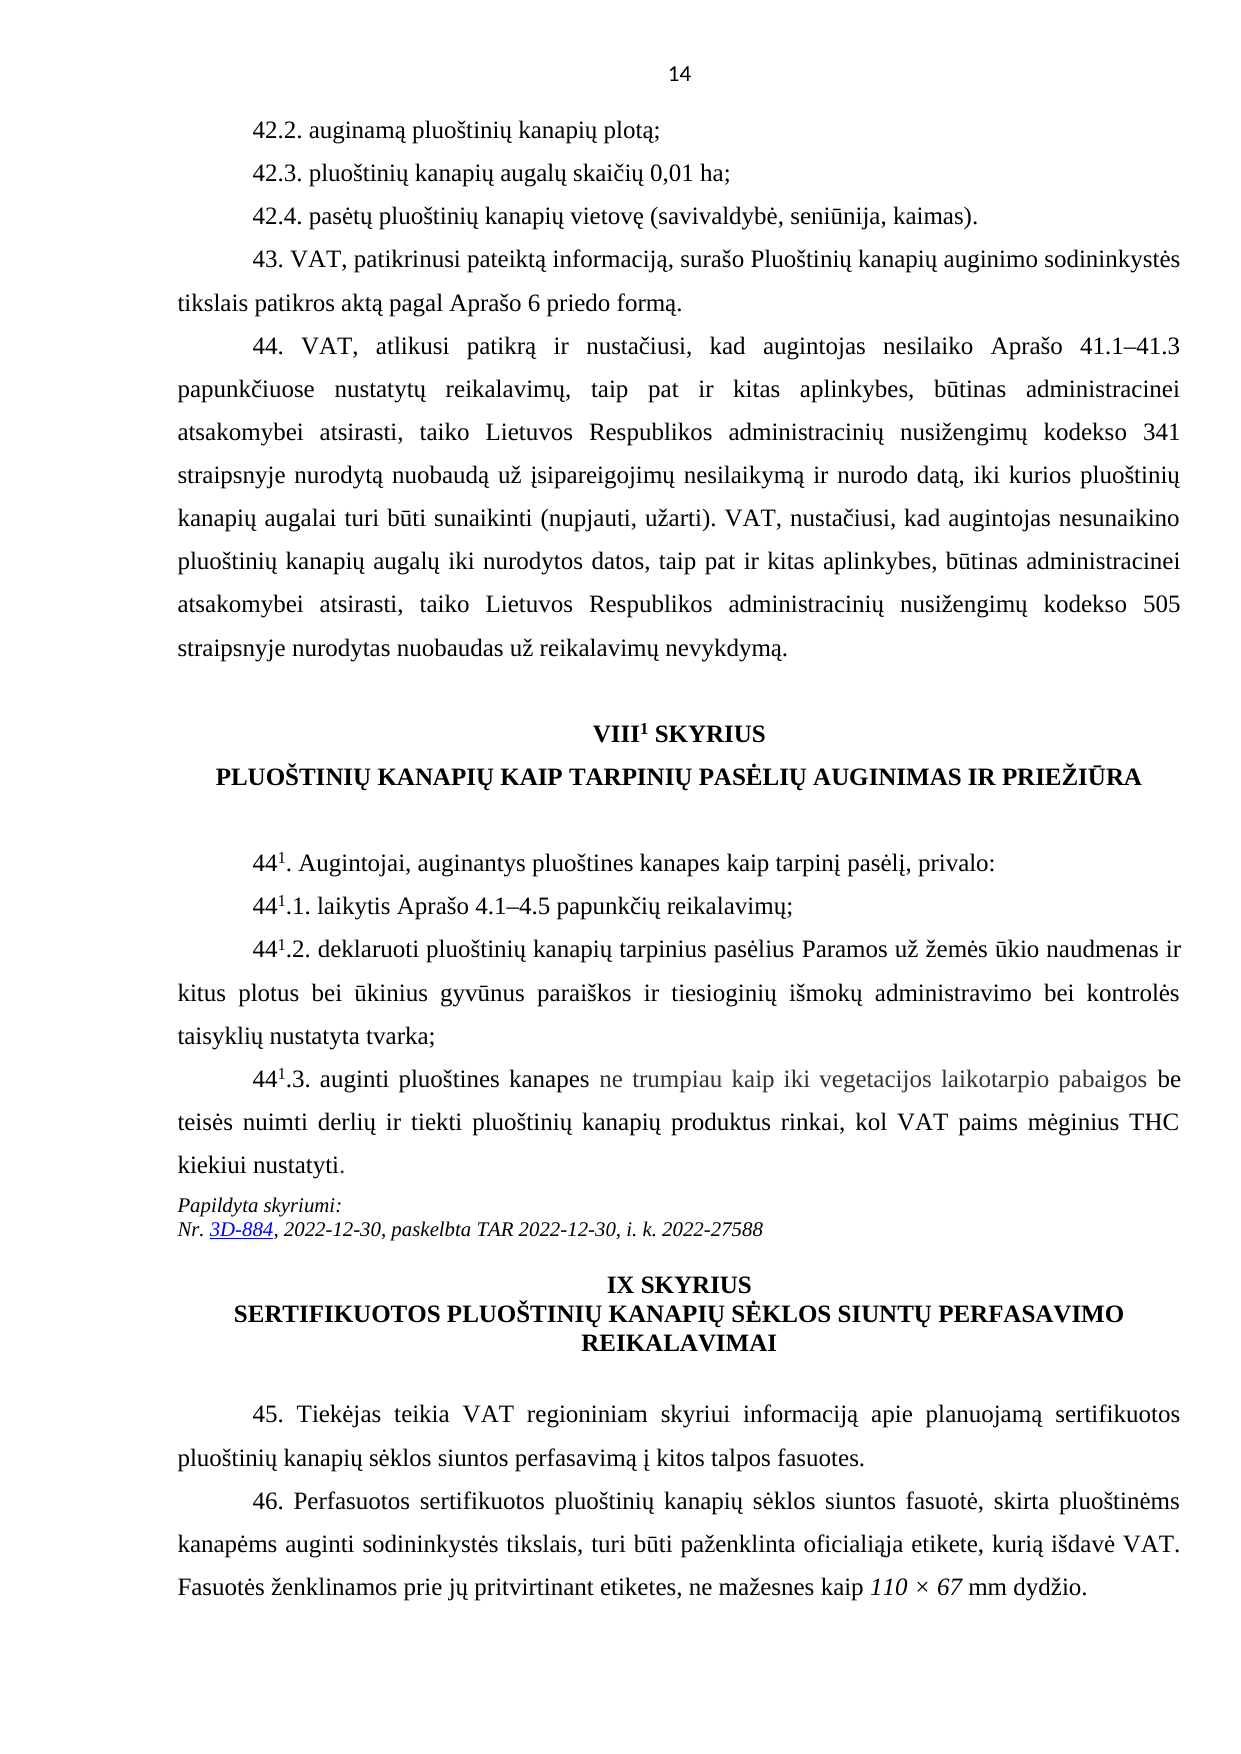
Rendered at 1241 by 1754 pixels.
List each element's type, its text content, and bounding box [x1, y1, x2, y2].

text IX SKYRIUS [177, 1270, 1181, 1299]
text 441.3. auginti pluoštines kanapes ne trumpiau kaip iki vegetacijos laikotarpio pabaigos be teisės nuimti derlių ir tiekti pluoštinių kanapių produktus rinkai, kol VAT paims mėginius THC kiekiui nustatyti. [177, 1064, 1181, 1179]
text 45. Tiekėjas teikia VAT regioniniam skyriui informaciją apie planuojamą sertifikuotos pluoštinių kanapių sėklos siuntos perfasavimą į kitos talpos fasuotes. [177, 1399, 1181, 1471]
text 441.2. deklaruoti pluoštinių kanapių tarpinius pasėlius Paramos už žemės ūkio naudmenas ir kitus plotus bei ūkinius gyvūnus paraiškos ir tiesioginių išmokų administravimo bei kontrolės taisyklių nustatyta tvarka; [177, 934, 1181, 1049]
text Papildyta skyriumi: [177, 1193, 1181, 1217]
text PLUOŠTINIŲ KANAPIŲ KAIP TARPINIŲ PASĖLIŲ AUGINIMAS IR PRIEŽIŪRA [177, 762, 1181, 791]
text 42.4. pasėtų pluoštinių kanapių vietovę (savivaldybė, seniūnija, kaimas). [177, 201, 1181, 230]
text VIII1 SKYRIUS [177, 719, 1181, 748]
text 441.1. laikytis Aprašo 4.1–4.5 papunkčių reikalavimų; [177, 891, 1181, 920]
text 43. VAT, patikrinusi pateiktą informaciją, surašo Pluoštinių kanapių auginimo sodininkystės tikslais patikros aktą pagal Aprašo 6 priedo formą. [177, 244, 1181, 316]
text 46. Perfasuotos sertifikuotos pluoštinių kanapių sėklos siuntos fasuotė, skirta pluoštinėms kanapėms auginti sodininkystės tikslais, turi būti paženklinta oficialiąja etikete, kurią išdavė VAT. Fasuotės ženklinamos prie jų pritvirtinant etiketes, ne mažesnes kaip 110 × 67 mm dydžio. [177, 1486, 1181, 1601]
text Nr. 3D-884, 2022-12-30, paskelbta TAR 2022-12-30, i. k. 2022-27588 [177, 1217, 1181, 1241]
text 42.3. pluoštinių kanapių augalų skaičių 0,01 ha; [177, 158, 1181, 187]
text 42.2. auginamą pluoštinių kanapių plotą; [177, 115, 1181, 144]
text SERTIFIKUOTOS PLUOŠTINIŲ KANAPIŲ SĖKLOS SIUNTŲ PERFASAVIMO REIKALAVIMAI [177, 1299, 1181, 1356]
text 44. VAT, atlikusi patikrą ir nustačiusi, kad augintojas nesilaiko Aprašo 41.1–41.3 papunkčiuose nustatytų reikalavimų, taip pat ir kitas aplinkybes, būtinas administracinei atsakomybei atsirasti, taiko Lietuvos Respublikos administracinių nusižengimų kodekso 341 straipsnyje nurodytą nuobaudą už įsipareigojimų nesilaikymą ir nurodo datą, iki kurios pluoštinių kanapių augalai turi būti sunaikinti (nupjauti, užarti). VAT, nustačiusi, kad augintojas nesunaikino pluoštinių kanapių augalų iki nurodytos datos, taip pat ir kitas aplinkybes, būtinas administracinei atsakomybei atsirasti, taiko Lietuvos Respublikos administracinių nusižengimų kodekso 505 straipsnyje nurodytas nuobaudas už reikalavimų nevykdymą. [177, 331, 1181, 661]
text 441. Augintojai, auginantys pluoštines kanapes kaip tarpinį pasėlį, privalo: [177, 848, 1181, 877]
